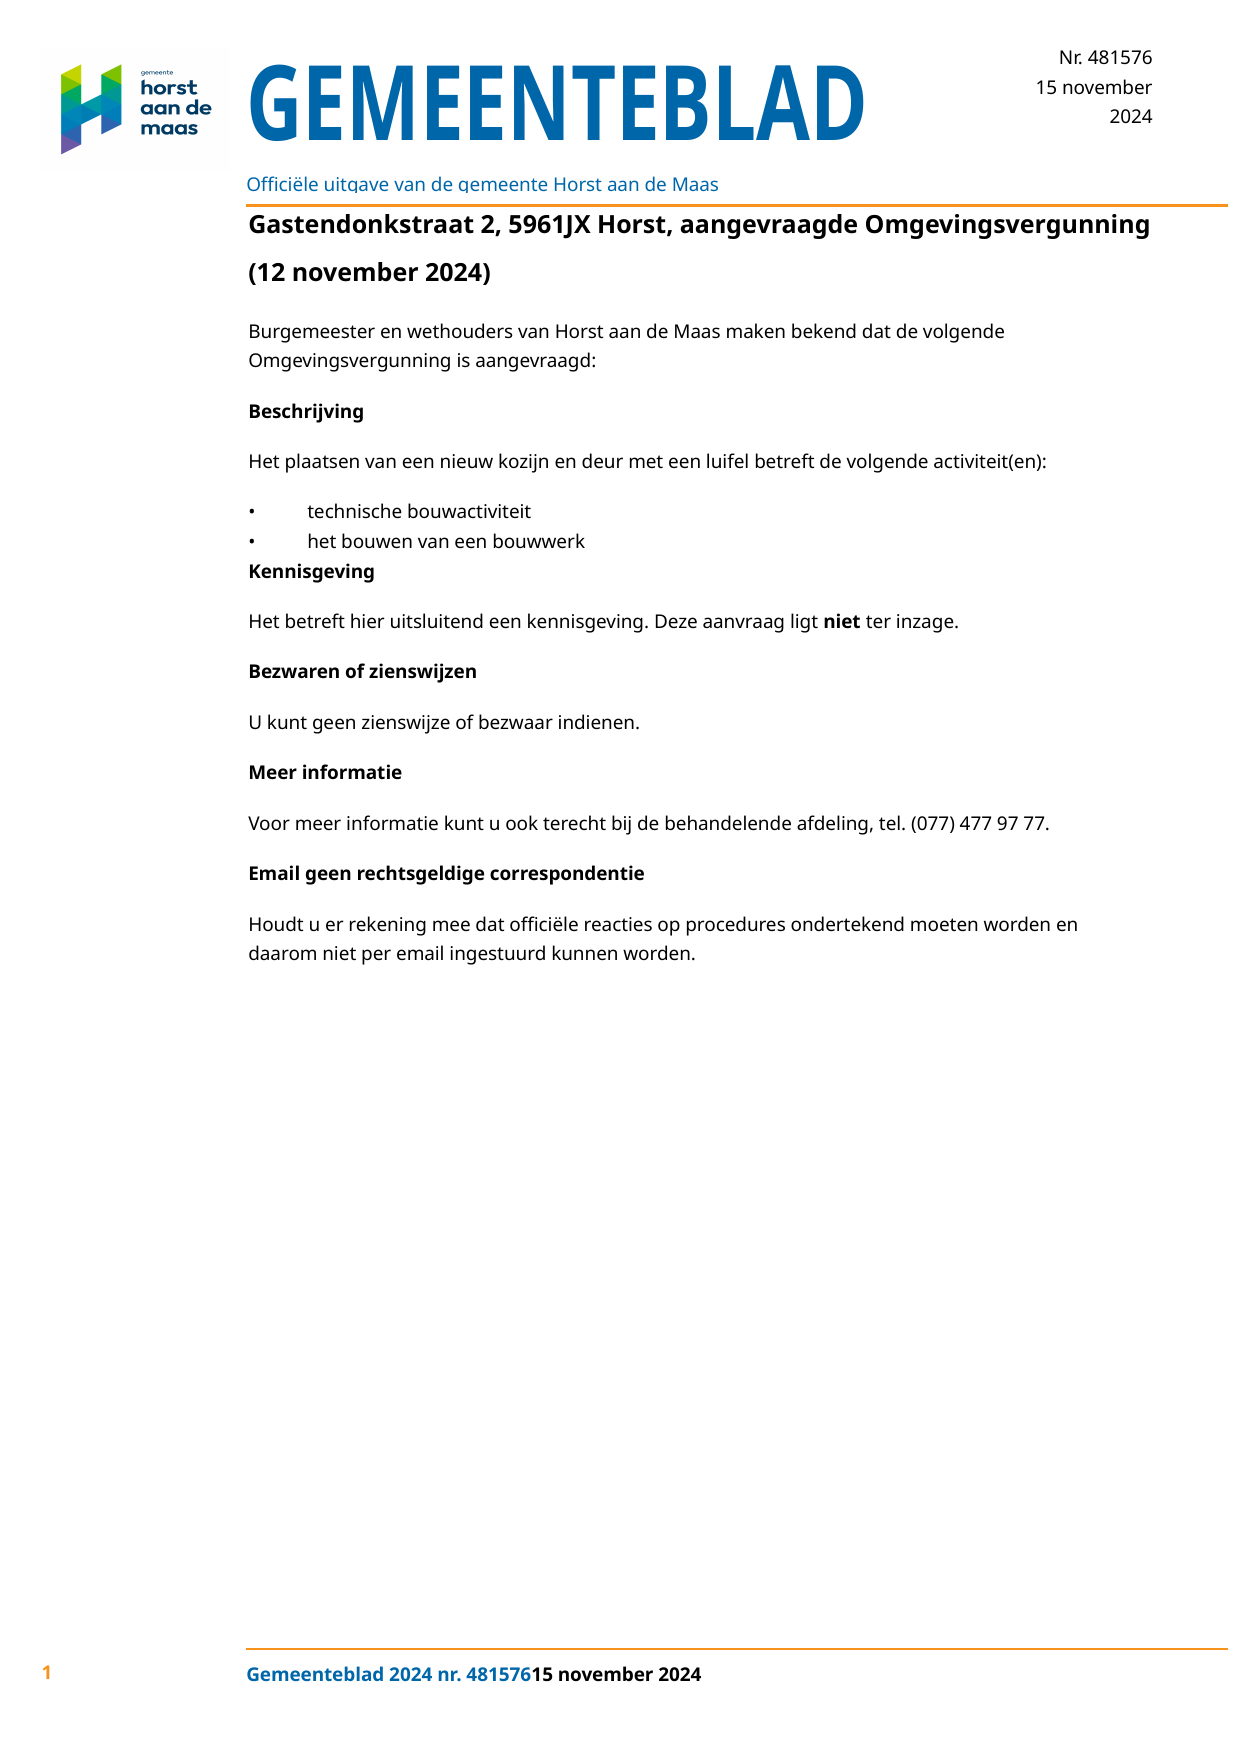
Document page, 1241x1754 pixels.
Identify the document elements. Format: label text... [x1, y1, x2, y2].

text Het betreft hier uitsluitend een kennisgeving. Deze aanvraag ligt niet ter inzage. [248, 608, 1152, 634]
text U kunt geen zienswijze of bezwaar indienen. [248, 709, 1152, 735]
text Bezwaren of zienswijzen [248, 659, 1152, 684]
text Voor meer informatie kunt u ook terecht bij de behandelende afdeling, tel. (077) 477 97 77. [248, 810, 1152, 836]
text Kennisgeving [248, 558, 1152, 584]
text Houdt u er rekening mee dat officiële reacties op procedures ondertekend moeten worden en daarom niet per email ingestuurd kunnen worden. [248, 911, 1152, 966]
text Meer informatie [248, 759, 1152, 785]
text Beschrijving [248, 398, 1152, 424]
picture [41, 47, 231, 172]
text Email geen rechtsgeldige correspondentie [248, 860, 1152, 886]
text Burgemeester en wethouders van Horst aan de Maas maken bekend dat de volgende Omgevingsvergunning is aangevraagd: [248, 318, 1152, 373]
list technische bouwactiviteit [248, 499, 1152, 524]
text Gastendonkstraat 2, 5961JX Horst, aangevraagde Omgevingsvergunning (12 november 2024) [248, 207, 1152, 288]
list het bouwen van een bouwwerk [248, 528, 1152, 554]
text Het plaatsen van een nieuw kozijn en deur met een luifel betreft de volgende activiteit(en): [248, 448, 1152, 474]
